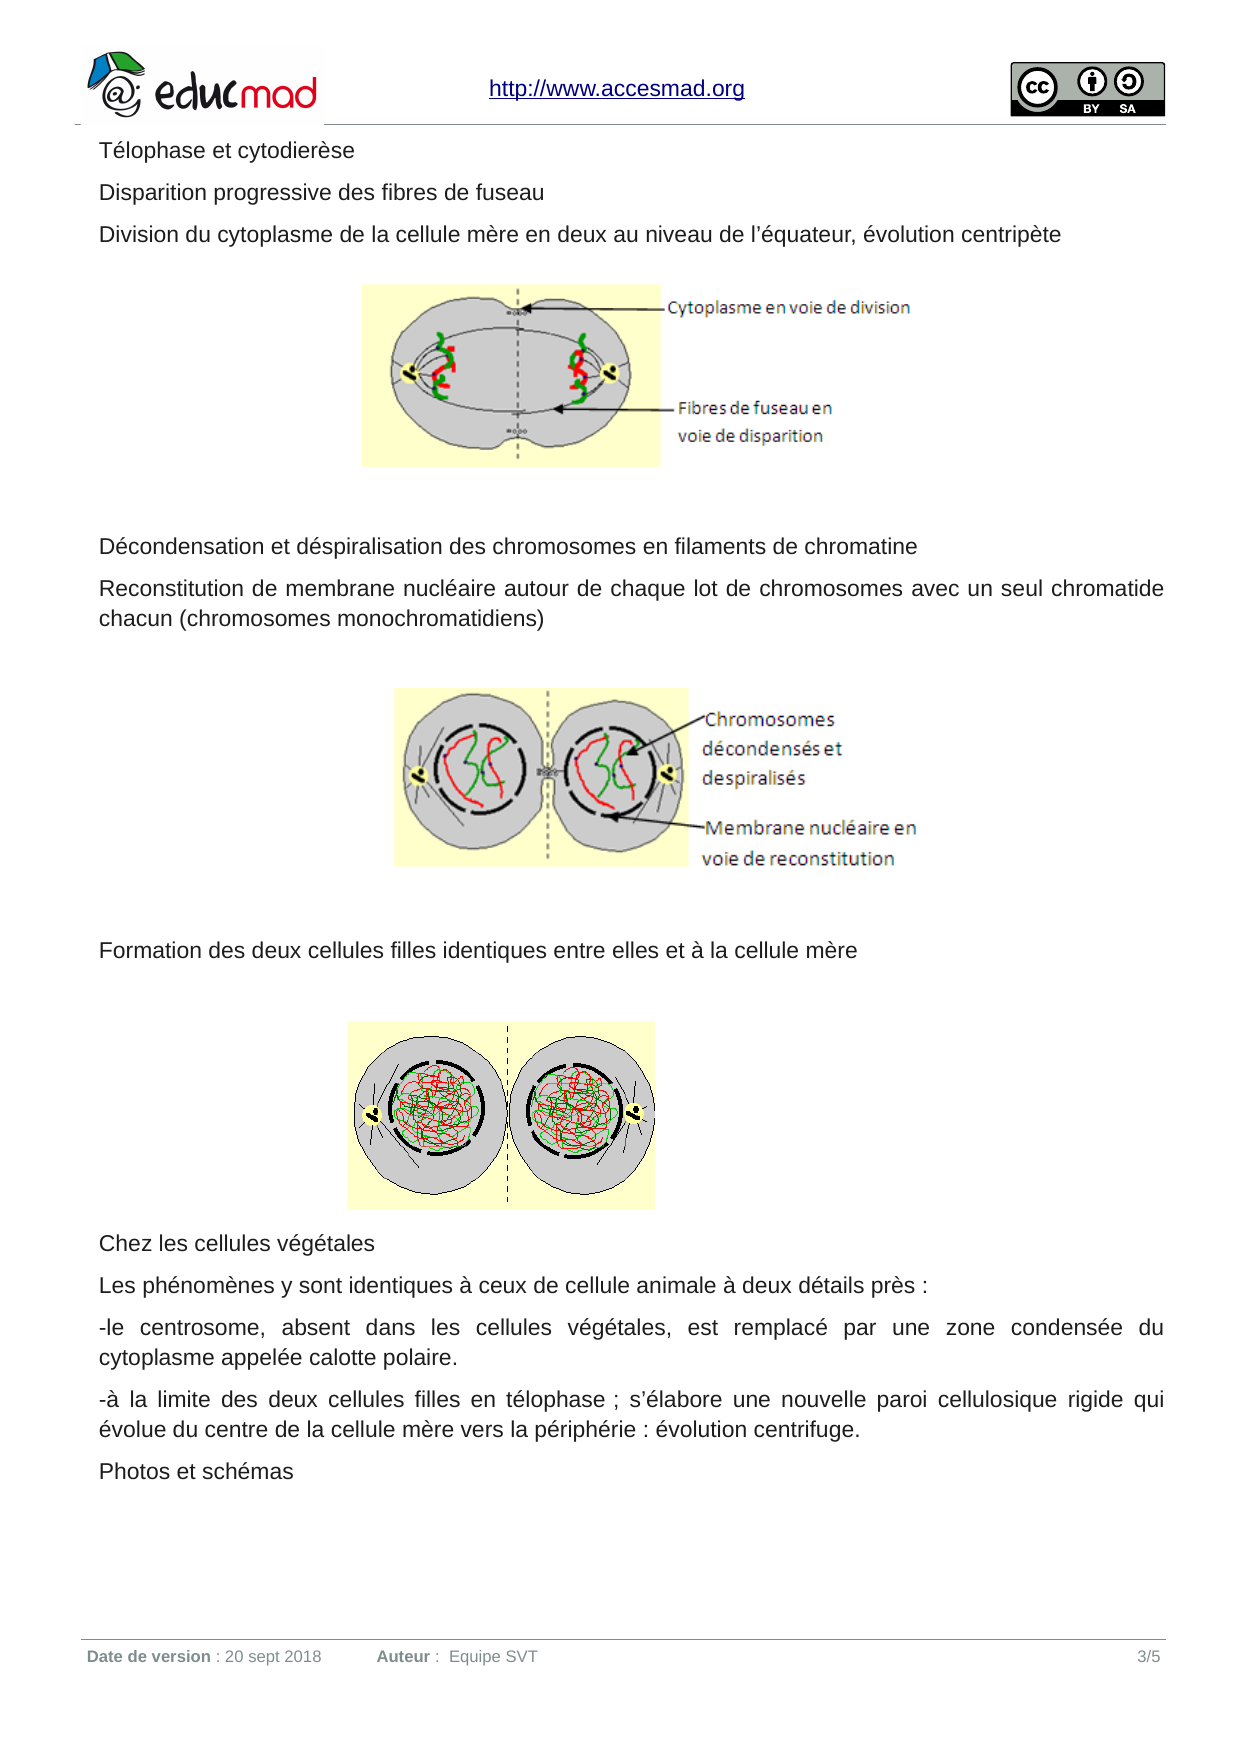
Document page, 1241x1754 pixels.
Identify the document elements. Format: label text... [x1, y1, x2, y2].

picture [353, 262, 922, 422]
text Décondensation et déspiralisation des chromosomes en filaments de chromatine [75, 527, 1165, 559]
text Division du cytoplasme de la cellule mère en deux au niveau de l’équateur, évolution centripète [75, 215, 1165, 247]
picture [80, 46, 324, 125]
text Formation des deux cellules filles identiques entre elles et à la cellule mère [75, 931, 1165, 964]
text Chez les cellules végétales [75, 1224, 1165, 1256]
text Les phénomènes y sont identiques à ceux de cellule animale à deux détails près : [75, 1266, 1165, 1298]
text -le centrosome, absent dans les cellules végétales, est remplacé par une zone condensée du cytoplasme appelée calotte polaire. [75, 1308, 1165, 1370]
text Photos et schémas [75, 1452, 1165, 1484]
text Télophase et cytodierèse [75, 131, 1165, 163]
picture [347, 1021, 655, 1210]
picture [398, 688, 929, 814]
text Reconstitution de membrane nucléaire autour de chaque lot de chromosomes avec un seul chromatide chacun (chromosomes monochromatidiens) [75, 569, 1165, 631]
text Disparition progressive des fibres de fuseau [75, 173, 1165, 205]
text -à la limite des deux cellules filles en télophase ; s’élabore une nouvelle paroi cellulosique rigide qui évolue du centre de la cellule mère vers la périphérie : évolution centrifuge. [75, 1380, 1165, 1443]
